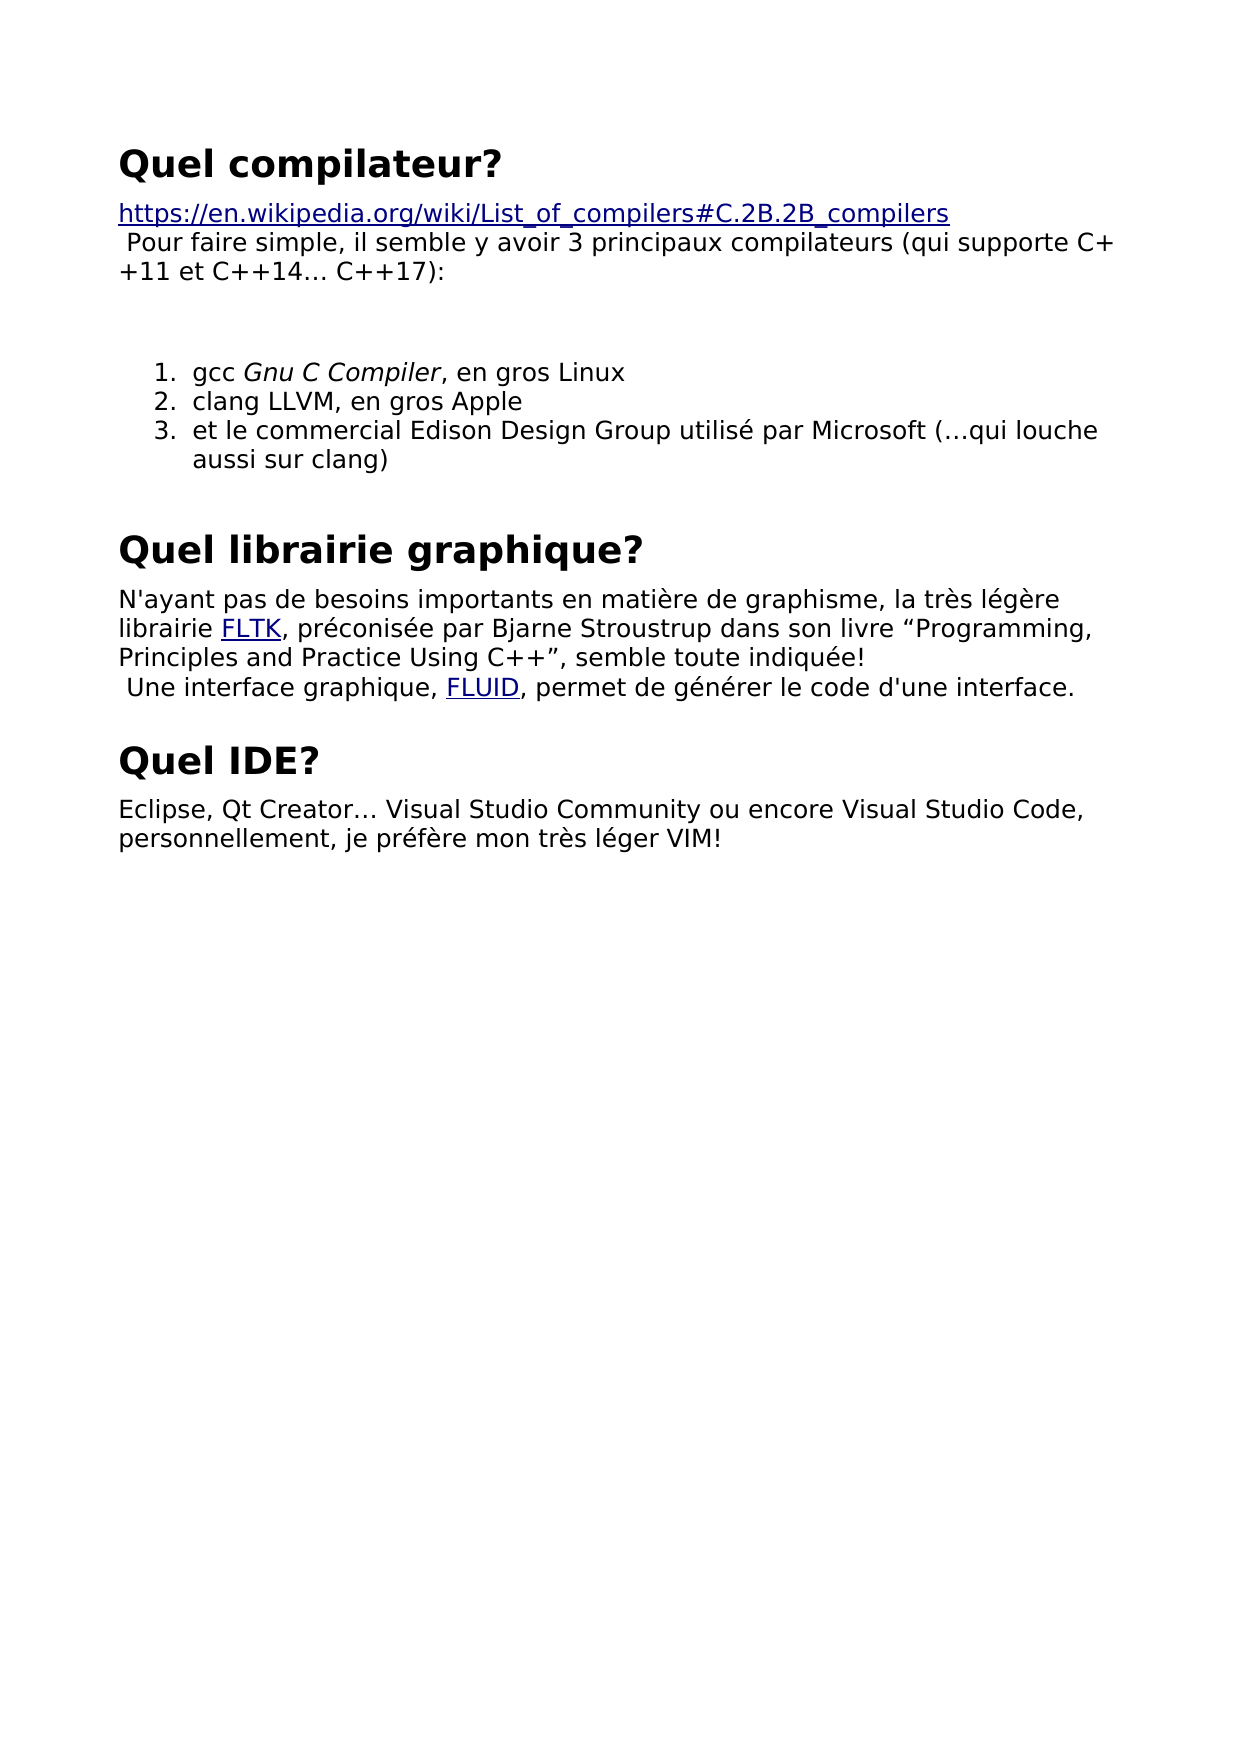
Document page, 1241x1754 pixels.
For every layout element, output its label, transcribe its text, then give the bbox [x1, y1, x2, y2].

text N'ayant pas de besoins importants en matière de graphisme, la très légère librairie FLTK, préconisée par Bjarne Stroustrup dans son livre “Programming, Principles and Practice Using C++”, semble toute indiquée! Une interface graphique, FLUID, permet de générer le code d'une interface. [118, 585, 1122, 702]
subtitle Quel compilateur? [118, 143, 1122, 187]
subtitle Quel librairie graphique? [118, 529, 1122, 573]
list et le commercial Edison Design Group utilisé par Microsoft (…qui louche aussi sur clang) [177, 416, 1122, 474]
text Eclipse, Qt Creator… Visual Studio Community ou encore Visual Studio Code, personnellement, je préfère mon très léger VIM! [118, 796, 1122, 854]
text https://en.wikipedia.org/wiki/List_of_compilers#C.2B.2B_compilers Pour faire simple, il semble y avoir 3 principaux compilateurs (qui supporte C++11 et C++14… C++17): [118, 199, 1122, 316]
list clang LLVM, en gros Apple [177, 387, 1122, 416]
list gcc Gnu C Compiler, en gros Linux [177, 358, 1122, 387]
subtitle Quel IDE? [118, 739, 1122, 783]
